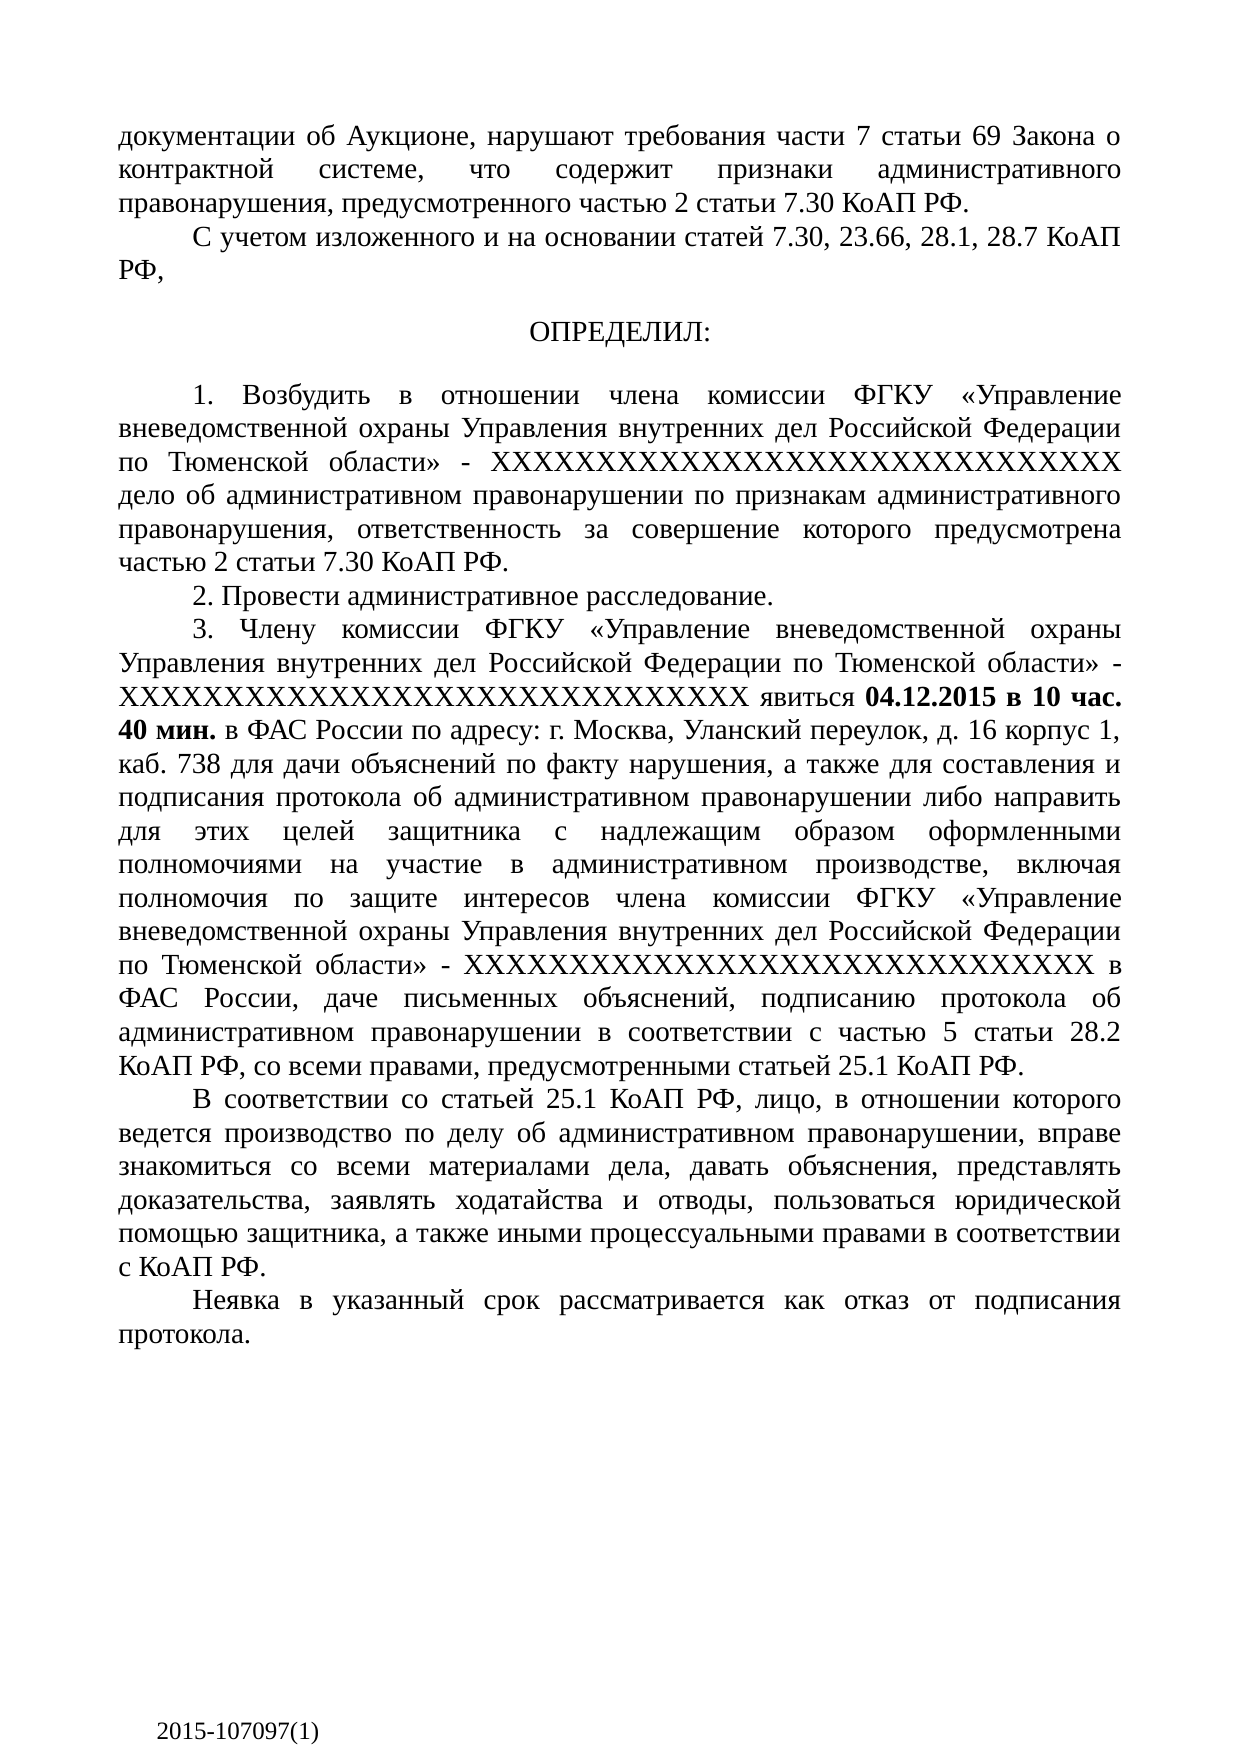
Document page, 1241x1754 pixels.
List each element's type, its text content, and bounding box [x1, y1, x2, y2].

text 1. Возбудить в отношении члена комиссии ФГКУ «Управление вневедомственной охраны Управления внутренних дел Российской Федерации по Тюменской области» - XXXXXXXXXXXXXXXXXXXXXXXXXXXXXX дело об административном правонарушении по признакам административного правонарушения, ответственность за совершение которого предусмотрена частью 2 статьи 7.30 КоАП РФ. [118, 377, 1122, 578]
text документации об Аукционе, нарушают требования части 7 статьи 69 Закона о контрактной системе, что содержит признаки административного правонарушения, предусмотренного частью 2 статьи 7.30 КоАП РФ. [118, 118, 1122, 219]
text С учетом изложенного и на основании статей 7.30, 23.66, 28.1, 28.7 КоАП РФ, [118, 219, 1122, 286]
text Неявка в указанный срок рассматривается как отказ от подписания протокола. [118, 1282, 1122, 1349]
text В соответствии со статьей 25.1 КоАП РФ, лицо, в отношении которого ведется производство по делу об административном правонарушении, вправе знакомиться со всеми материалами дела, давать объяснения, представлять доказательства, заявлять ходатайства и отводы, пользоваться юридической помощью защитника, а также иными процессуальными правами в соответствии с КоАП РФ. [118, 1081, 1122, 1282]
text 3. Члену комиссии ФГКУ «Управление вневедомственной охраны Управления внутренних дел Российской Федерации по Тюменской области» - XXXXXXXXXXXXXXXXXXXXXXXXXXXXXX явиться 04.12.2015 в 10 час. 40 мин. в ФАС России по адресу: г. Москва, Уланский переулок, д. 16 корпус 1, каб. 738 для дачи объяснений по факту нарушения, а также для составления и подписания протокола об административном правонарушении либо направить для этих целей защитника с надлежащим образом оформленными полномочиями на участие в административном производстве, включая полномочия по защите интересов члена комиссии ФГКУ «Управление вневедомственной охраны Управления внутренних дел Российской Федерации по Тюменской области» - XXXXXXXXXXXXXXXXXXXXXXXXXXXXXX в ФАС России, даче письменных объяснений, подписанию протокола об административном правонарушении в соответствии с частью 5 статьи 28.2 КоАП РФ, со всеми правами, предусмотренными статьей 25.1 КоАП РФ. [118, 612, 1122, 1081]
text ОПРЕДЕЛИЛ: [118, 314, 1122, 348]
text 2. Провести административное расследование. [118, 578, 1122, 612]
